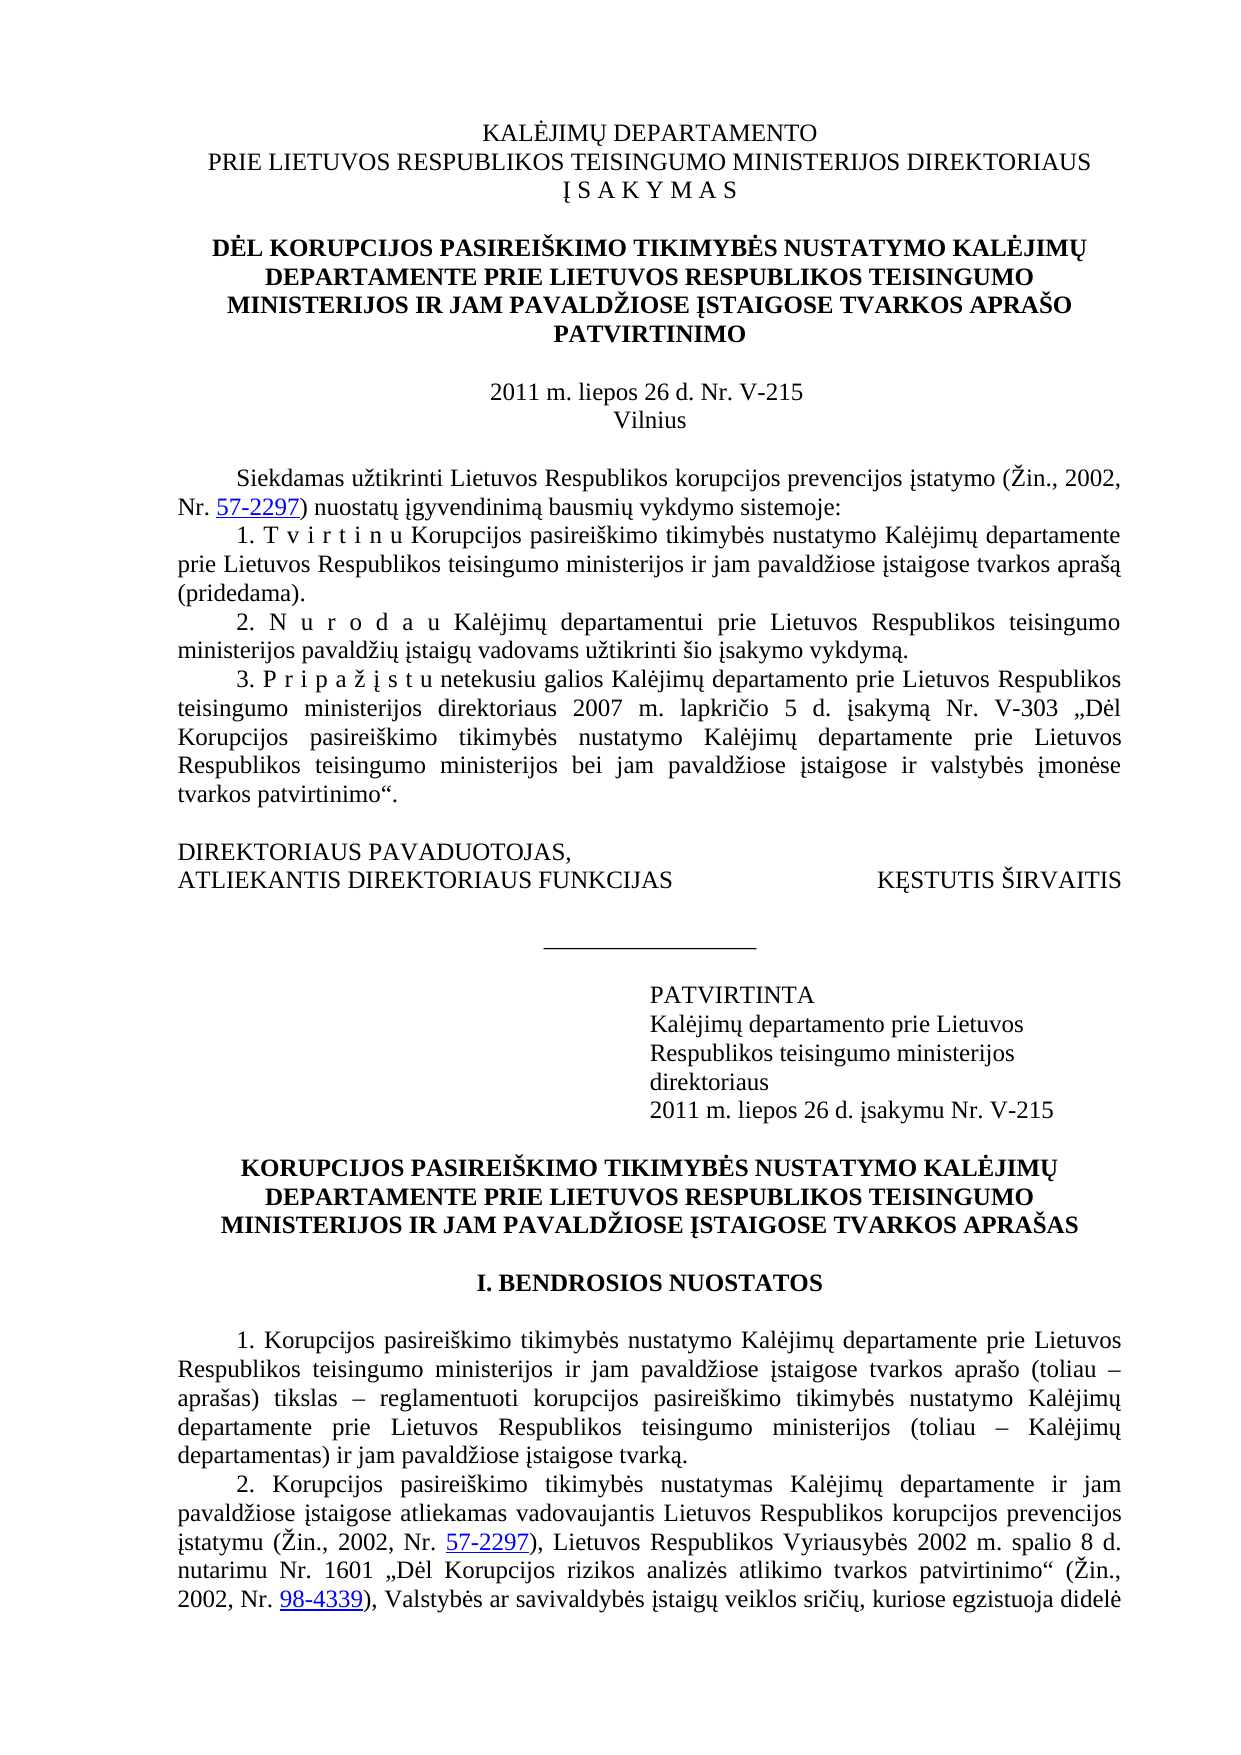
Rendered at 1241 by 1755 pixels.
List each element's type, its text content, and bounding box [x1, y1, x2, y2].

text 2011 m. liepos 26 d. Nr. V-215 [177, 377, 1122, 406]
text KORUPCIJOS PASIREIŠKIMO TIKIMYBĖS NUSTATYMO KALĖJIMŲ DEPARTAMENTE PRIE LIETUVOS RESPUBLIKOS TEISINGUMO MINISTERIJOS IR JAM PAVALDŽIOSE ĮSTAIGOSE TVARKOS APRAŠAS [177, 1153, 1122, 1239]
text PATVIRTINTA [649, 981, 1122, 1009]
text Direktoriaus pavaduotojas, [177, 837, 1122, 866]
text 1. Korupcijos pasireiškimo tikimybės nustatymo Kalėjimų departamente prie Lietuvos Respublikos teisingumo ministerijos ir jam pavaldžiose įstaigose tvarkos aprašo (toliau – aprašas) tikslas – reglamentuoti korupcijos pasireiškimo tikimybės nustatymo Kalėjimų departamente prie Lietuvos Respublikos teisingumo ministerijos (toliau – Kalėjimų departamentas) ir jam pavaldžiose įstaigose tvarką. [177, 1326, 1122, 1469]
text atliekantis direktoriaus funkcijas Kęstutis Širvaitis [177, 866, 1122, 894]
text 2011 m. liepos 26 d. įsakymu Nr. V-215 [649, 1096, 1122, 1124]
text KALĖJIMŲ DEPARTAMENTO [177, 118, 1122, 147]
text 2. N u r o d a u Kalėjimų departamentui prie Lietuvos Respublikos teisingumo ministerijos pavaldžių įstaigų vadovams užtikrinti šio įsakymo vykdymą. [177, 607, 1122, 664]
text DĖL KORUPCIJOS PASIREIŠKIMO TIKIMYBĖS NUSTATYMO KALĖJIMŲ DEPARTAMENTE PRIE LIETUVOS RESPUBLIKOS TEISINGUMO MINISTERIJOS IR JAM PAVALDŽIOSE ĮSTAIGOSE TVARKOS APRAŠO PATVIRTINIMO [177, 233, 1122, 348]
text 1. T v i r t i n u Korupcijos pasireiškimo tikimybės nustatymo Kalėjimų departamente prie Lietuvos Respublikos teisingumo ministerijos ir jam pavaldžiose įstaigose tvarkos aprašą (pridedama). [177, 521, 1122, 607]
text I. BENDROSIOS NUOSTATOS [177, 1268, 1122, 1297]
text PRIE LIETUVOS RESPUBLIKOS TEISINGUMO MINISTERIJOS DIREKTORIAUS [177, 147, 1122, 176]
text 2. Korupcijos pasireiškimo tikimybės nustatymas Kalėjimų departamente ir jam pavaldžiose įstaigose atliekamas vadovaujantis Lietuvos Respublikos korupcijos prevencijos įstatymu (Žin., 2002, Nr. 57-2297), Lietuvos Respublikos Vyriausybės 2002 m. spalio 8 d. nutarimu Nr. 1601 „Dėl Korupcijos rizikos analizės atlikimo tvarkos patvirtinimo“ (Žin., 2002, Nr. 98-4339), Valstybės ar savivaldybės įstaigų veiklos sričių, kuriose egzistuoja didelė [177, 1469, 1122, 1613]
text Į S A K Y M A S [177, 176, 1122, 204]
text Siekdamas užtikrinti Lietuvos Respublikos korupcijos prevencijos įstatymo (Žin., 2002, Nr. 57-2297) nuostatų įgyvendinimą bausmių vykdymo sistemoje: [177, 463, 1122, 521]
text Vilnius [177, 406, 1122, 434]
text _________________ [177, 923, 1122, 952]
text 3. P r i p a ž į s t u netekusiu galios Kalėjimų departamento prie Lietuvos Respublikos teisingumo ministerijos direktoriaus 2007 m. lapkričio 5 d. įsakymą Nr. V-303 „Dėl Korupcijos pasireiškimo tikimybės nustatymo Kalėjimų departamente prie Lietuvos Respublikos teisingumo ministerijos bei jam pavaldžiose įstaigose ir valstybės įmonėse tvarkos patvirtinimo“. [177, 664, 1122, 808]
text Kalėjimų departamento prie Lietuvos Respublikos teisingumo ministerijos direktoriaus [649, 1009, 1122, 1096]
